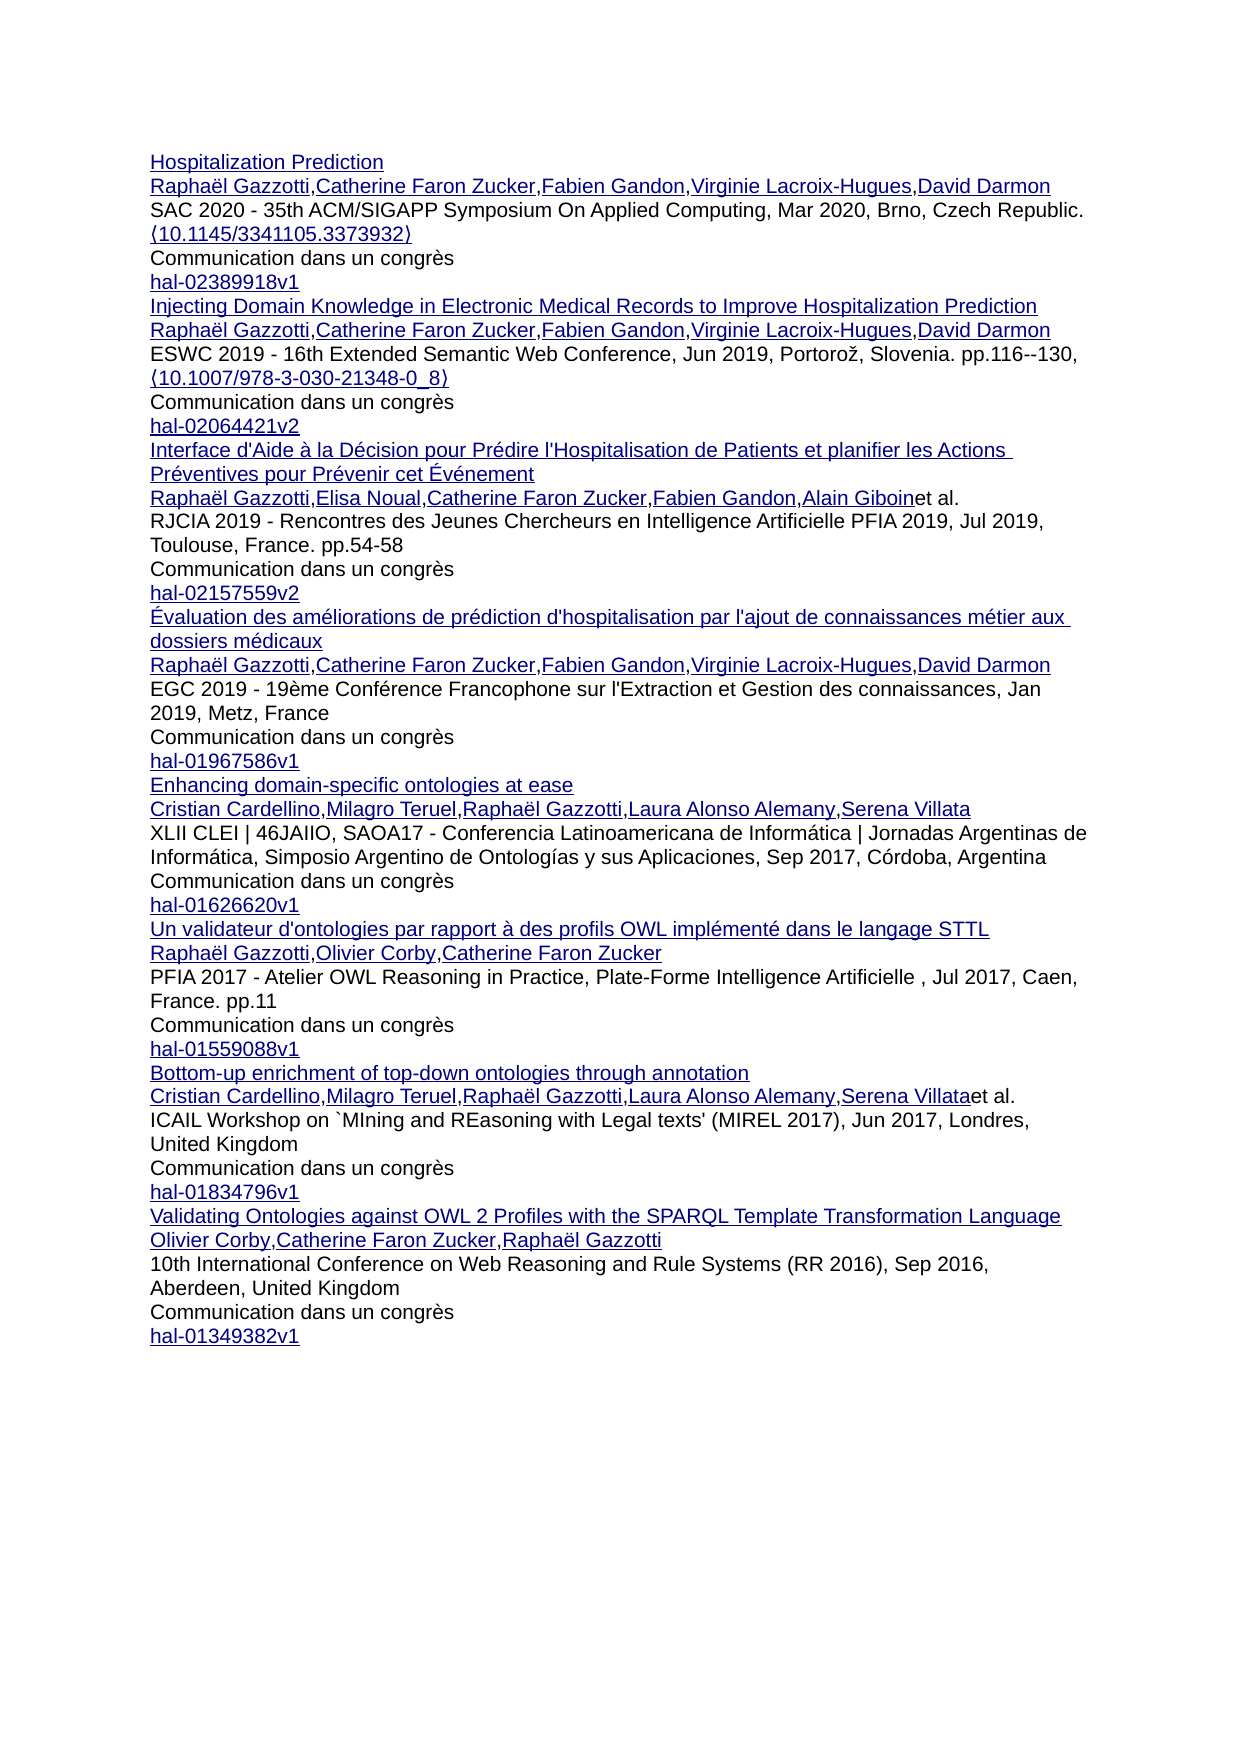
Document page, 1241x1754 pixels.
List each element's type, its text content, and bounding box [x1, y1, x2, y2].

table_cell Bottom-up enrichment of top-down ontologies through annotation Cristian Cardellino,Milagro Teruel,Raphaël Gazzotti,Laura Alonso Alemany,Serena Villataet al. ICAIL Workshop on `MIning and REasoning with Legal texts' (MIREL 2017), Jun 2017, Londres, United Kingdom Communication dans un congrès hal-01834796v1 [150, 1060, 1090, 1204]
table_cell Interface d'Aide à la Décision pour Prédire l'Hospitalisation de Patients et planifier les Actions Préventives pour Prévenir cet Événement Raphaël Gazzotti,Elisa Noual,Catherine Faron Zucker,Fabien Gandon,Alain Giboinet al. RJCIA 2019 - Rencontres des Jeunes Chercheurs en Intelligence Artificielle PFIA 2019, Jul 2019, Toulouse, France. pp.54-58 Communication dans un congrès hal-02157559v2 [150, 438, 1090, 605]
table_cell Injecting Domain Knowledge in Electronic Medical Records to Improve Hospitalization Prediction Raphaël Gazzotti,Catherine Faron Zucker,Fabien Gandon,Virginie Lacroix-Hugues,David Darmon ESWC 2019 - 16th Extended Semantic Web Conference, Jun 2019, Portorož, Slovenia. pp.116--130, ⟨10.1007/978-3-030-21348-0_8⟩ Communication dans un congrès hal-02064421v2 [150, 294, 1090, 437]
table_cell Enhancing domain-specific ontologies at ease Cristian Cardellino,Milagro Teruel,Raphaël Gazzotti,Laura Alonso Alemany,Serena Villata XLII CLEI | 46JAIIO, SAOA17 - Conferencia Latinoamericana de Informática | Jornadas Argentinas de Informática, Simposio Argentino de Ontologías y sus Aplicaciones, Sep 2017, Córdoba, Argentina Communication dans un congrès hal-01626620v1 [150, 773, 1090, 917]
table_cell Un validateur d'ontologies par rapport à des profils OWL implémenté dans le langage STTL Raphaël Gazzotti,Olivier Corby,Catherine Faron Zucker PFIA 2017 - Atelier OWL Reasoning in Practice, Plate-Forme Intelligence Artificielle , Jul 2017, Caen, France. pp.11 Communication dans un congrès hal-01559088v1 [150, 917, 1090, 1060]
table_cell Validating Ontologies against OWL 2 Profiles with the SPARQL Template Transformation Language Olivier Corby,Catherine Faron Zucker,Raphaël Gazzotti 10th International Conference on Web Reasoning and Rule Systems (RR 2016), Sep 2016, Aberdeen, United Kingdom Communication dans un congrès hal-01349382v1 [150, 1204, 1090, 1348]
table_cell Évaluation des améliorations de prédiction d'hospitalisation par l'ajout de connaissances métier aux dossiers médicaux Raphaël Gazzotti,Catherine Faron Zucker,Fabien Gandon,Virginie Lacroix-Hugues,David Darmon EGC 2019 - 19ème Conférence Francophone sur l'Extraction et Gestion des connaissances, Jan 2019, Metz, France Communication dans un congrès hal-01967586v1 [150, 605, 1090, 773]
table_cell Injection of Automatically Selected DBpedia Subjects in Electronic Medical Records to boost Hospitalization Prediction Raphaël Gazzotti,Catherine Faron Zucker,Fabien Gandon,Virginie Lacroix-Hugues,David Darmon SAC 2020 - 35th ACM/SIGAPP Symposium On Applied Computing, Mar 2020, Brno, Czech Republic. ⟨10.1145/3341105.3373932⟩ Communication dans un congrès hal-02389918v1 [150, 150, 1090, 294]
